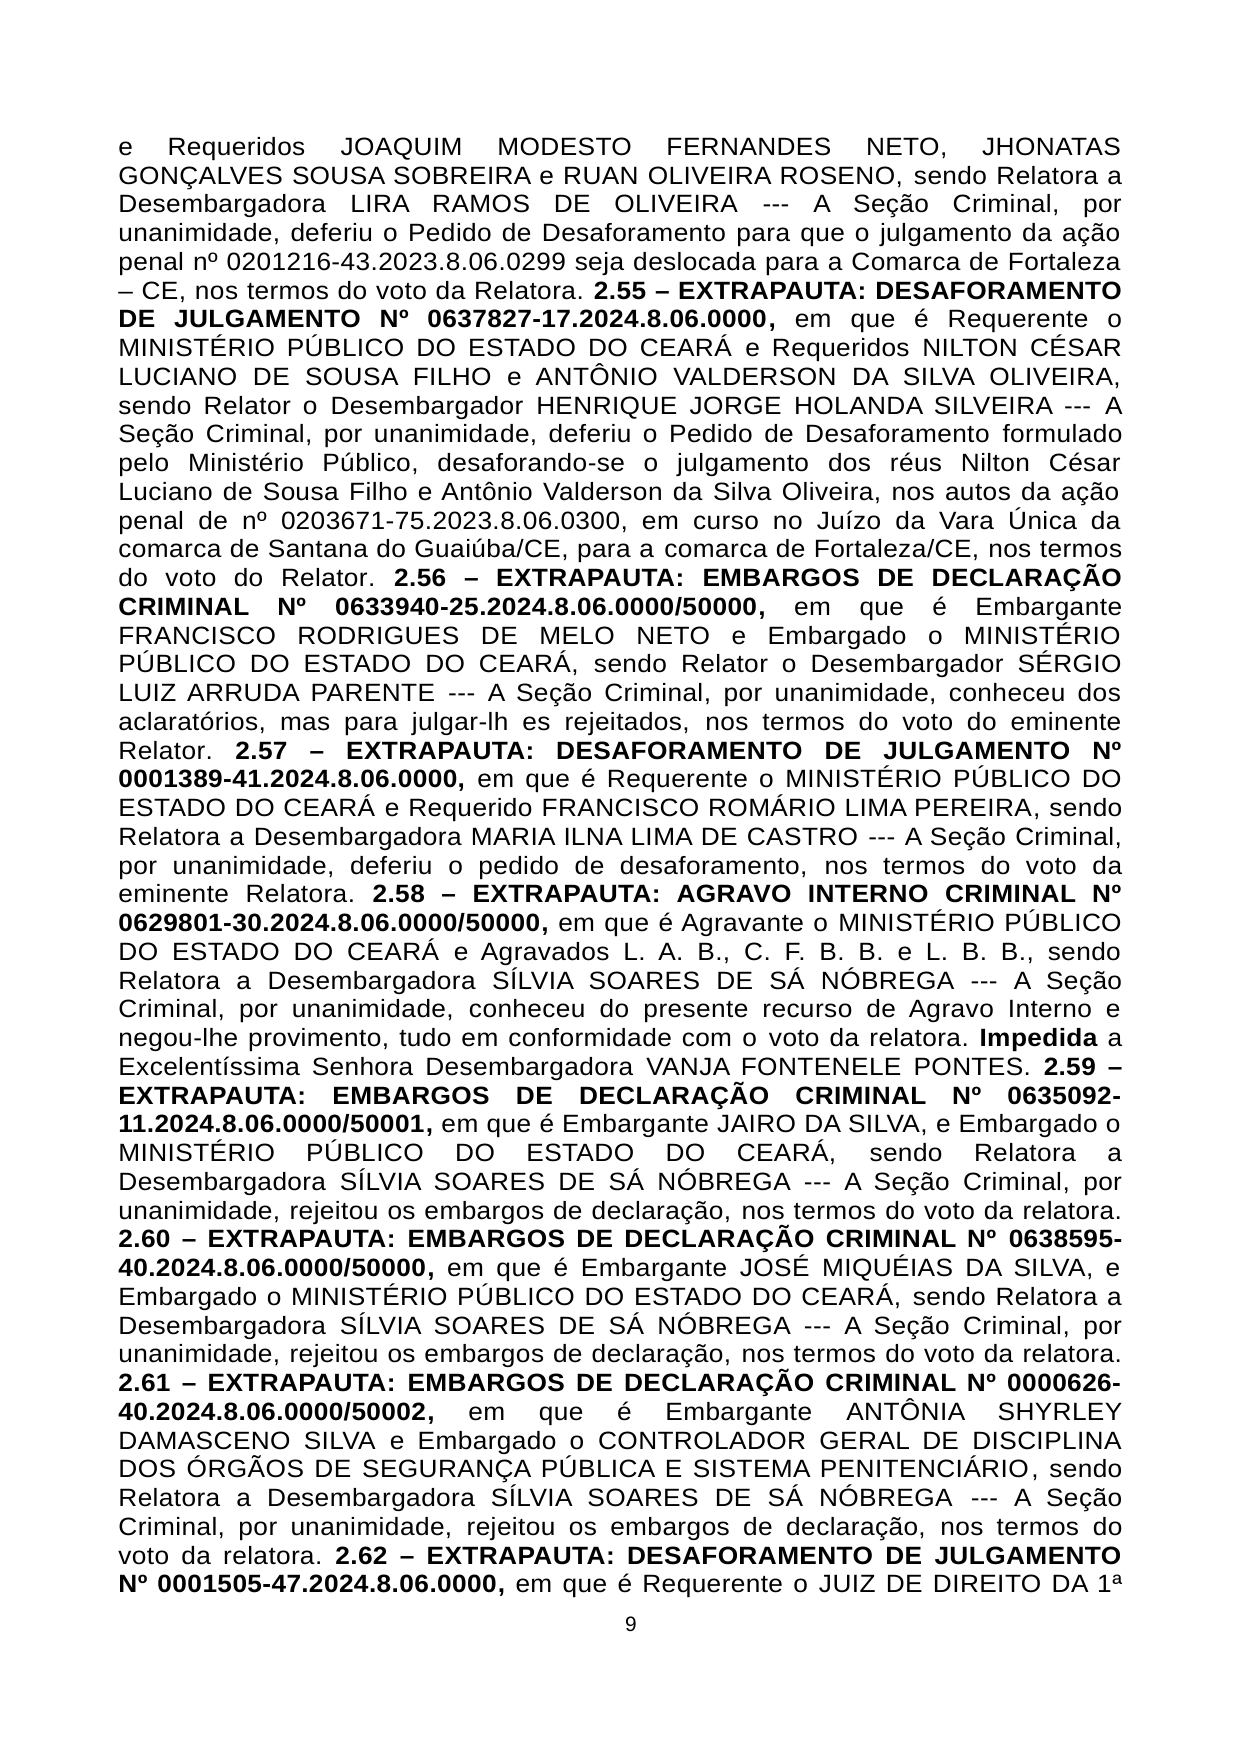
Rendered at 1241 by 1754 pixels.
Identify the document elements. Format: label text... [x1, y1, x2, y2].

text e Requeridos JOAQUIM MODESTO FERNANDES NETO, JHONATAS GONÇALVES SOUSA SOBREIRA e RUAN OLIVEIRA ROSENO, sendo Relatora a Desembargadora LIRA RAMOS DE OLIVEIRA --- A Seção Criminal, por unanimidade, deferiu o Pedido de Desaforamento para que o julgamento da ação penal nº 0201216-43.2023.8.06.0299 seja deslocada para a Comarca de Fortaleza – CE, nos termos do voto da Relatora. 2.55 – EXTRAPAUTA: DESAFORAMENTO DE JULGAMENTO Nº 0637827-17.2024.8.06.0000, em que é Requerente o MINISTÉRIO PÚBLICO DO ESTADO DO CEARÁ e Requeridos NILTON CÉSAR LUCIANO DE SOUSA FILHO e ANTÔNIO VALDERSON DA SILVA OLIVEIRA, sendo Relator o Desembargador HENRIQUE JORGE HOLANDA SILVEIRA --- A Seção Criminal, por unanimidade, deferiu o Pedido de Desaforamento formulado pelo Ministério Público, desaforando-se o julgamento dos réus Nilton César Luciano de Sousa Filho e Antônio Valderson da Silva Oliveira, nos autos da ação penal de nº 0203671-75.2023.8.06.0300, em curso no Juízo da Vara Única da comarca de Santana do Guaiúba/CE, para a comarca de Fortaleza/CE, nos termos do voto do Relator. 2.56 – EXTRAPAUTA: EMBARGOS DE DECLARAÇÃO CRIMINAL Nº 0633940-25.2024.8.06.0000/50000, em que é Embargante FRANCISCO RODRIGUES DE MELO NETO e Embargado o MINISTÉRIO PÚBLICO DO ESTADO DO CEARÁ, sendo Relator o Desembargador SÉRGIO LUIZ ARRUDA PARENTE --- A Seção Criminal, por unanimidade, conheceu dos aclaratórios, mas para julgar-lh es rejeitados, nos termos do voto do eminente Relator. 2.57 – EXTRAPAUTA: DESAFORAMENTO DE JULGAMENTO Nº 0001389-41.2024.8.06.0000, em que é Requerente o MINISTÉRIO PÚBLICO DO ESTADO DO CEARÁ e Requerido FRANCISCO ROMÁRIO LIMA PEREIRA, sendo Relatora a Desembargadora MARIA ILNA LIMA DE CASTRO --- A Seção Criminal, por unanimidade, deferiu o pedido de desaforamento, nos termos do voto da eminente Relatora. 2.58 – EXTRAPAUTA: AGRAVO INTERNO CRIMINAL Nº 0629801-30.2024.8.06.0000/50000, em que é Agravante o MINISTÉRIO PÚBLICO DO ESTADO DO CEARÁ e Agravados L. A. B., C. F. B. B. e L. B. B., sendo Relatora a Desembargadora SÍLVIA SOARES DE SÁ NÓBREGA --- A Seção Criminal, por unanimidade, conheceu do presente recurso de Agravo Interno e negou-lhe provimento, tudo em conformidade com o voto da relatora. Impedida a Excelentíssima Senhora Desembargadora VANJA FONTENELE PONTES. 2.59 – EXTRAPAUTA: EMBARGOS DE DECLARAÇÃO CRIMINAL Nº 0635092-11.2024.8.06.0000/50001, em que é Embargante JAIRO DA SILVA, e Embargado o MINISTÉRIO PÚBLICO DO ESTADO DO CEARÁ, sendo Relatora a Desembargadora SÍLVIA SOARES DE SÁ NÓBREGA --- A Seção Criminal, por unanimidade, rejeitou os embargos de declaração, nos termos do voto da relatora. 2.60 – EXTRAPAUTA: EMBARGOS DE DECLARAÇÃO CRIMINAL Nº 0638595-40.2024.8.06.0000/50000, em que é Embargante JOSÉ MIQUÉIAS DA SILVA, e Embargado o MINISTÉRIO PÚBLICO DO ESTADO DO CEARÁ, sendo Relatora a Desembargadora SÍLVIA SOARES DE SÁ NÓBREGA --- A Seção Criminal, por unanimidade, rejeitou os embargos de declaração, nos termos do voto da relatora. 2.61 – EXTRAPAUTA: EMBARGOS DE DECLARAÇÃO CRIMINAL Nº 0000626-40.2024.8.06.0000/50002, em que é Embargante ANTÔNIA SHYRLEY DAMASCENO SILVA e Embargado o CONTROLADOR GERAL DE DISCIPLINA DOS ÓRGÃOS DE SEGURANÇA PÚBLICA E SISTEMA PENITENCIÁRIO, sendo Relatora a Desembargadora SÍLVIA SOARES DE SÁ NÓBREGA --- A Seção Criminal, por unanimidade, rejeitou os embargos de declaração, nos termos do voto da relatora. 2.62 – EXTRAPAUTA: DESAFORAMENTO DE JULGAMENTO Nº 0001505-47.2024.8.06.0000, em que é Requerente o JUIZ DE DIREITO DA 1ª [118, 132, 1122, 1598]
